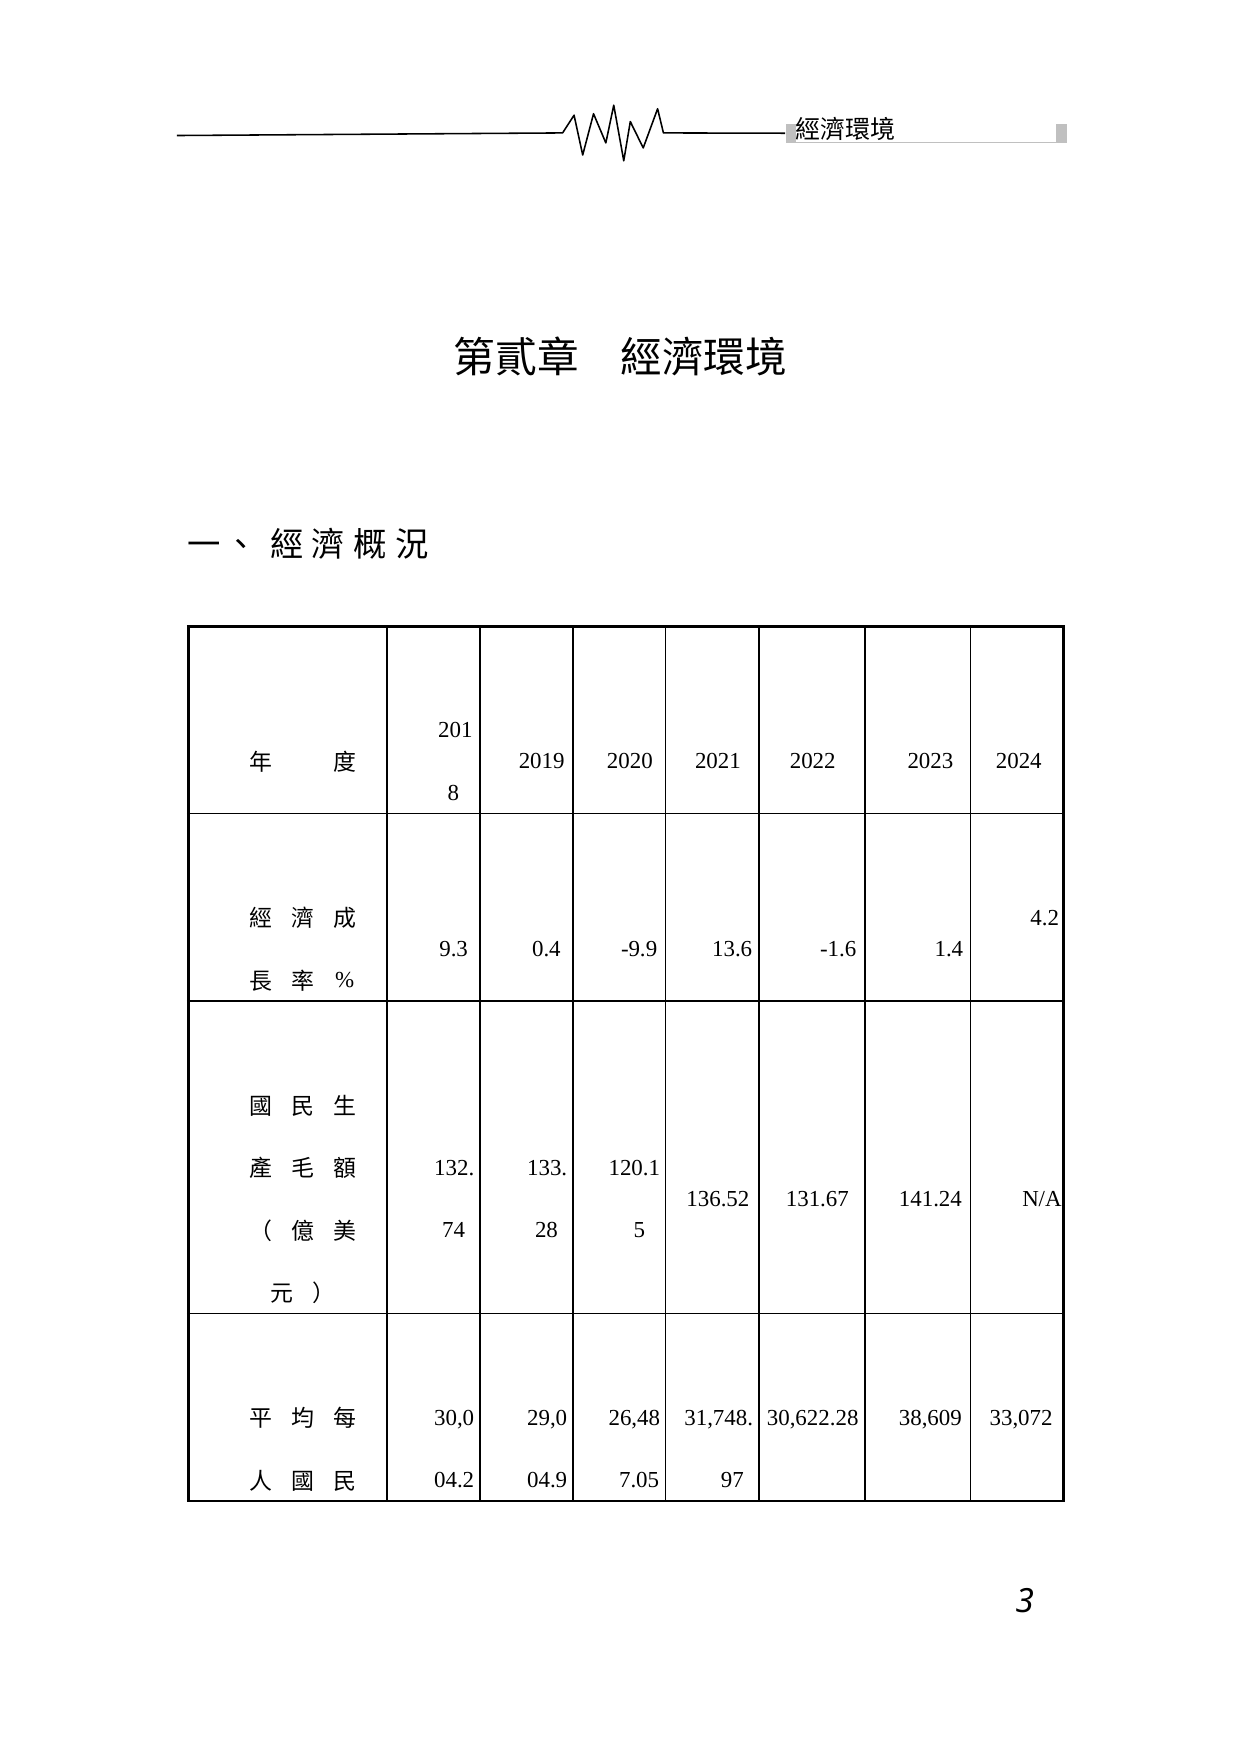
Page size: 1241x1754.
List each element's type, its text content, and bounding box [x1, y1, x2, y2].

table_header 2019 [481, 628, 572, 813]
table_cell 30,004.2 [388, 1314, 479, 1500]
table_header 2023 [866, 628, 970, 813]
table_cell 141.24 [866, 1002, 970, 1313]
table_header 2024 [971, 628, 1062, 813]
table_cell 33,072 [971, 1314, 1062, 1500]
table_header 年 度 [190, 628, 386, 813]
table_cell 132.74 [388, 1002, 479, 1313]
table_header 2018 [388, 628, 479, 813]
table_cell 1.4 [866, 814, 970, 1000]
table_cell 平均每人國民 [190, 1314, 386, 1500]
table_cell 133.28 [481, 1002, 572, 1313]
table_header 2021 [666, 628, 758, 813]
table_cell 26,487.05 [574, 1314, 665, 1500]
text 一、經濟概況 [183, 500, 1058, 563]
table_cell 131.67 [760, 1002, 864, 1313]
table_cell 31,748.97 [666, 1314, 758, 1500]
text 第貳章 經濟環境 [183, 313, 1058, 375]
table_cell 國民生產毛額 （億美元） [190, 1002, 386, 1313]
table_cell 30,622.28 [760, 1314, 864, 1500]
table_cell 120.15 [574, 1002, 665, 1313]
table_cell 4.2 [971, 814, 1062, 1000]
table_header 2022 [760, 628, 864, 813]
table_cell 9.3 [388, 814, 479, 1000]
table_cell -1.6 [760, 814, 864, 1000]
table_cell 29,004.9 [481, 1314, 572, 1500]
table_cell 13.6 [666, 814, 758, 1000]
table_header 2020 [574, 628, 665, 813]
table_cell N/A [971, 1002, 1062, 1313]
table_cell -9.9 [574, 814, 665, 1000]
table_cell 38,609 [866, 1314, 970, 1500]
table_cell 0.4 [481, 814, 572, 1000]
table_cell 136.52 [666, 1002, 758, 1313]
table_cell 經濟成長率% [190, 814, 386, 1000]
